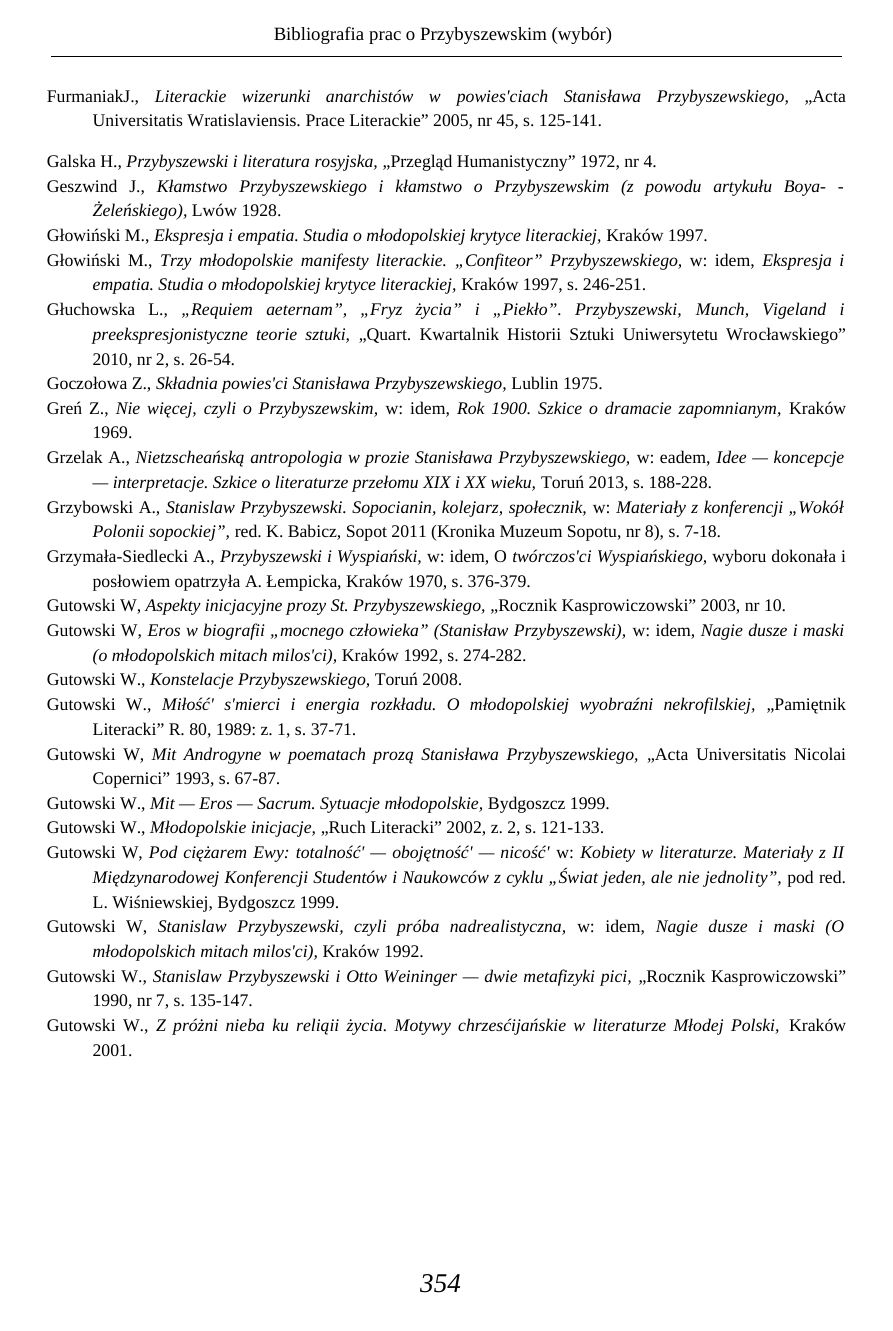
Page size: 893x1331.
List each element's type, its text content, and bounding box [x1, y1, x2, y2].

text Gutowski W., Mit — Eros — Sacrum. Sytuacje młodopolskie, Bydgoszcz 1999. [47, 793, 846, 813]
text Grzybowski A., Stanislaw Przybyszewski. Sopocianin, kolejarz, społecznik, w: Materiały z konferencji „Wokół Polonii sopockiej”, red. K. Babicz, Sopot 2011 (Kronika Muzeum Sopotu, nr 8), s. 7-18. [47, 496, 846, 541]
text Bibliografia prac o Przybyszewskim (wybór) [273, 22, 620, 44]
text Grzelak A., Nietzscheańską antropologia w prozie Stanisława Przybyszewskiego, w: eadem, Idee — koncepcje — interpretacje. Szkice o literaturze przełomu XIX i XX wieku, Toruń 2013, s. 188-228. [47, 447, 846, 492]
text Gutowski W, Stanislaw Przybyszewski, czyli próba nadrealistyczna, w: idem, Nagie dusze i maski (O młodopolskich mitach milos'ci), Kraków 1992. [47, 916, 846, 961]
text Goczołowa Z., Składnia powies'ci Stanisława Przybyszewskiego, Lublin 1975. [47, 373, 846, 393]
text Głowiński Μ., Ekspresja i empatia. Studia o młodopolskiej krytyce literackiej, Kraków 1997. [47, 225, 846, 245]
text Gutowski W., Młodopolskie inicjacje, „Ruch Literacki” 2002, z. 2, s. 121-133. [47, 817, 846, 838]
text Gutowski W, Eros w biografii „mocnego człowieka” (Stanisław Przybyszewski), w: idem, Nagie dusze i maski (o młodopolskich mitach milos'ci), Kraków 1992, s. 274-282. [47, 620, 846, 665]
text Gutowski W., Stanislaw Przybyszewski i Otto Weininger — dwie metafizyki pici, „Rocznik Kaspro­wiczowski” 1990, nr 7, s. 135-147. [47, 966, 846, 1011]
text 354 [420, 1267, 470, 1298]
text Gutowski W, Pod ciężarem Ewy: totalność' — obojętność' — nicość' w: Kobiety w literaturze. Materiały z II Międzynarodowej Konferencji Studentów i Naukowców z cyklu „Świat jeden, ale nie jednoli­ty”, pod red. L. Wiśniewskiej, Bydgoszcz 1999. [47, 842, 846, 912]
text Gutowski W., Konstelacje Przybyszewskiego, Toruń 2008. [47, 669, 846, 689]
text Gutowski W, Aspekty inicjacyjne prozy St. Przybyszewskiego, „Rocznik Kasprowiczowski” 2003, nr 10. [47, 595, 846, 616]
text Greń Z., Nie więcej, czyli o Przybyszewskim, w: idem, Rok 1900. Szkice o dramacie zapomnianym, Kraków 1969. [47, 398, 846, 443]
text Gutowski W., Miłość' s'mierci i energia rozkładu. O młodopolskiej wyobraźni nekrofilskiej, „Pamiętnik Literacki” R. 80, 1989: z. 1, s. 37-71. [47, 694, 846, 739]
text FurmaniakJ., Literackie wizerunki anarchistów w powies'ciach Stanisława Przybyszewskiego, „Acta Universitatis Wratislaviensis. Prace Literackie” 2005, nr 45, s. 125-141. [47, 85, 846, 130]
text Gutowski W., Z próżni nieba ku reliąii życia. Motywy chrzesćijańskie w literaturze Młodej Polski, Kraków 2001. [47, 1015, 846, 1060]
text Głowiński Μ., Trzy młodopolskie manifesty literackie. „Confiteor” Przybyszewskiego, w: idem, Ekspresja i empatia. Studia o młodopolskiej krytyce literackiej, Kraków 1997, s. 246-251. [47, 249, 846, 294]
text Grzymała-Siedlecki A., Przybyszewski i Wyspiański, w: idem, O twórczos'ci Wyspiańskiego, wyboru dokonała i posłowiem opatrzyła A. Łempicka, Kraków 1970, s. 376-379. [47, 546, 846, 591]
text Głuchowska L., „Requiem aeternam”, „Fryz życia” i „Piekło”. Przybyszewski, Munch, Vigeland i preekspresjonistyczne teorie sztuki, „Quart. Kwartalnik Historii Sztuki Uniwersytetu Wro­cławskiego” 2010, nr 2, s. 26-54. [47, 299, 846, 369]
text Gutowski W, Mit Androgyne w poematach prozą Stanisława Przybyszewskiego, „Acta Universitatis Nicolai Copernici” 1993, s. 67-87. [47, 743, 846, 788]
text Galska H., Przybyszewski i literatura rosyjska, „Przegląd Humanistyczny” 1972, nr 4. [47, 151, 846, 171]
text Geszwind J., Kłamstwo Przybyszewskiego i kłamstwo o Przybyszewskim (z powodu artykułu Boya- -Żeleńskiego), Lwów 1928. [47, 176, 846, 221]
